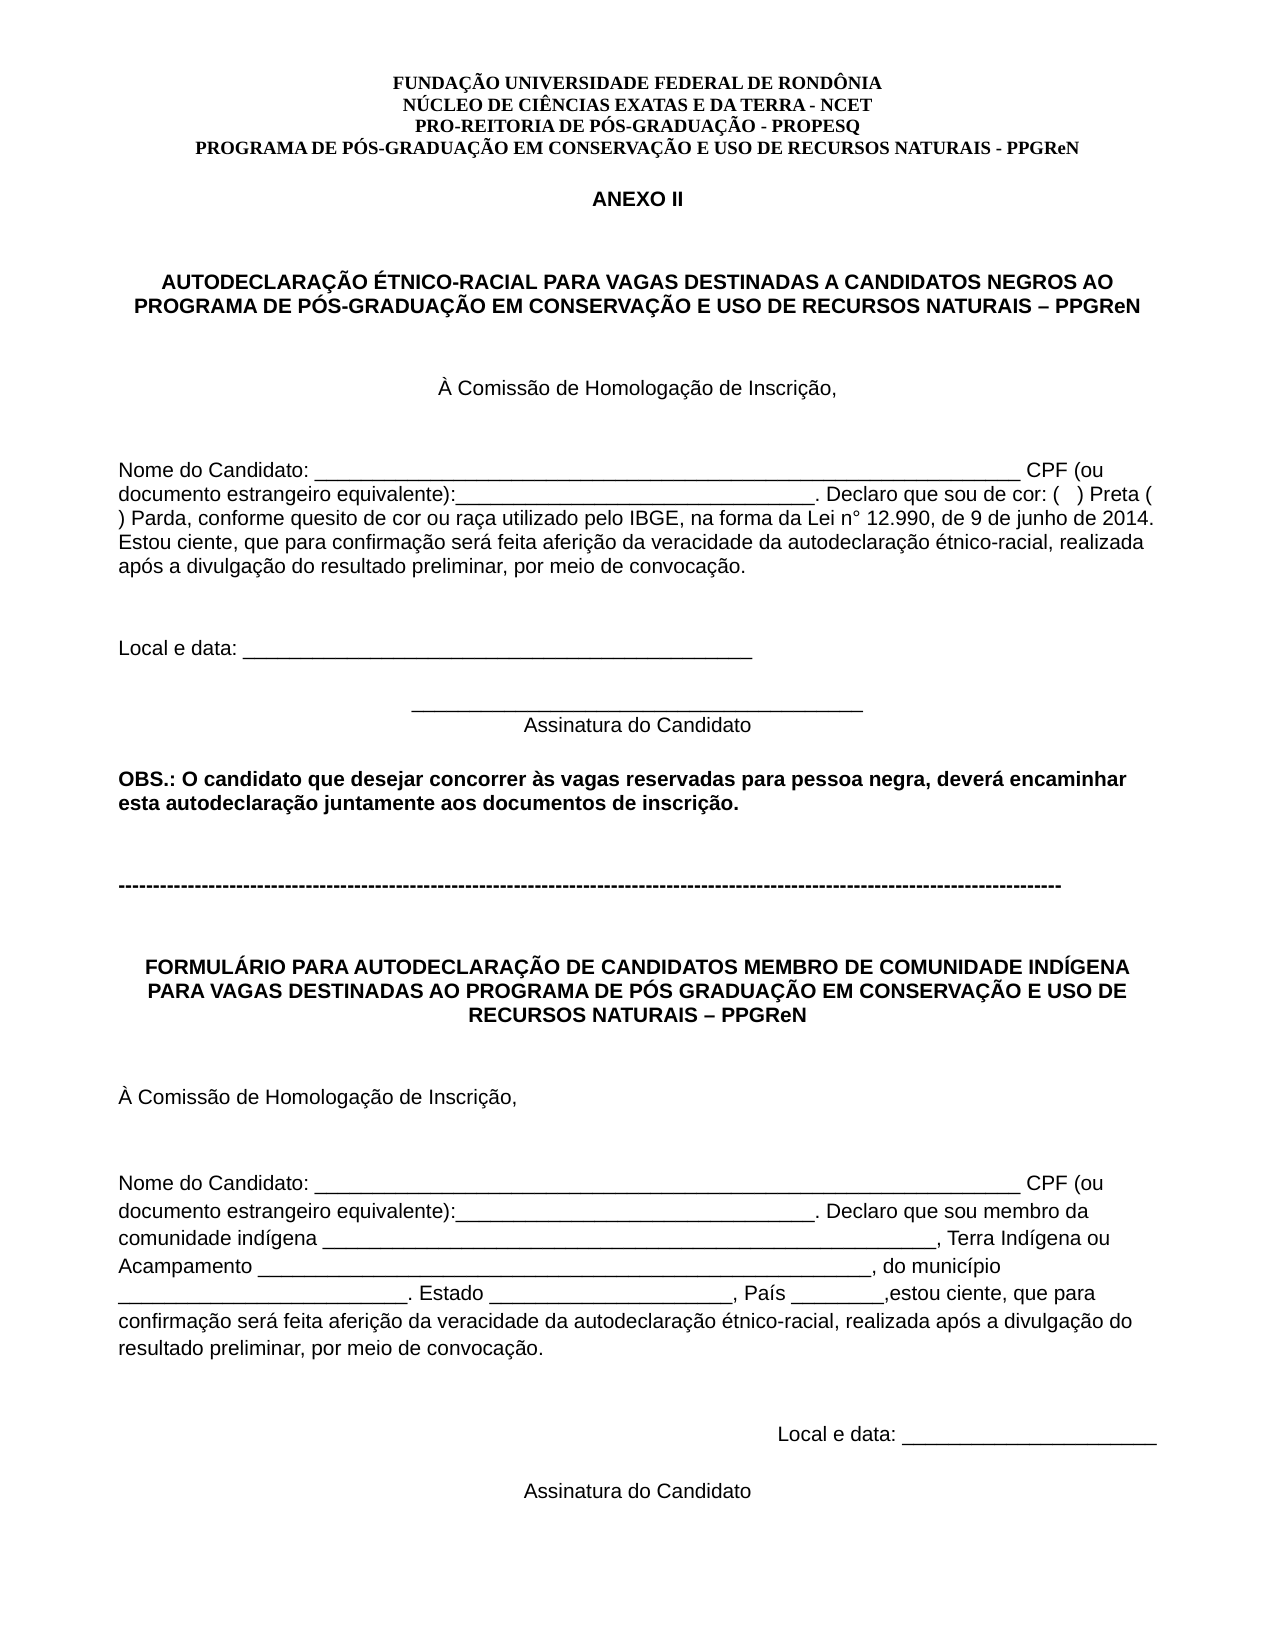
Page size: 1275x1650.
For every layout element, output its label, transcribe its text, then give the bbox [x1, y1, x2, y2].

text _______________________________________ [118, 689, 1157, 713]
text Nome do Candidato: _____________________________________________________________ CPF (ou documento estrangeiro equivalente):_______________________________. Declaro que sou membro da comunidade indígena _____________________________________________________, Terra Indígena ou Acampamento _____________________________________________________, do município _________________________. Estado _____________________, País ________,estou ciente, que para confirmação será feita aferição da veracidade da autodeclaração étnico-racial, realizada após a divulgação do resultado preliminar, por meio de convocação. [118, 1171, 1157, 1360]
text À Comissão de Homologação de Inscrição, [118, 376, 1157, 400]
text Local e data: ______________________ [118, 1422, 1157, 1446]
text AUTODECLARAÇÃO ÉTNICO-RACIAL PARA VAGAS DESTINADAS A CANDIDATOS NEGROS AO PROGRAMA DE PÓS-GRADUAÇÃO EM CONSERVAÇÃO E USO DE RECURSOS NATURAIS – PPGReN [118, 269, 1157, 317]
text À Comissão de Homologação de Inscrição, [118, 1085, 1157, 1109]
text Nome do Candidato: _____________________________________________________________ CPF (ou documento estrangeiro equivalente):_______________________________. Declaro que sou de cor: ( ) Preta ( ) Parda, conforme quesito de cor ou raça utilizado pelo IBGE, na forma da Lei n° 12.990, de 9 de junho de 2014. Estou ciente, que para confirmação será feita aferição da veracidade da autodeclaração étnico-racial, realizada após a divulgação do resultado preliminar, por meio de convocação. [118, 458, 1157, 578]
subtitle Assinatura do Candidato [118, 1478, 1157, 1502]
subtitle Assinatura do Candidato [118, 713, 1157, 737]
text OBS.: O candidato que desejar concorrer às vagas reservadas para pessoa negra, deverá encaminhar esta autodeclaração juntamente aos documentos de inscrição. [118, 766, 1157, 814]
text Local e data: ____________________________________________ [118, 636, 1157, 660]
text FORMULÁRIO PARA AUTODECLARAÇÃO DE CANDIDATOS MEMBRO DE COMUNIDADE INDÍGENA PARA VAGAS DESTINADAS AO PROGRAMA DE PÓS GRADUAÇÃO EM CONSERVAÇÃO E USO DE RECURSOS NATURAIS – PPGReN [118, 955, 1157, 1027]
subtitle ANEXO II [118, 187, 1157, 211]
text ---------------------------------------------------------------------------------------------------------------------------------------- [118, 873, 1157, 897]
